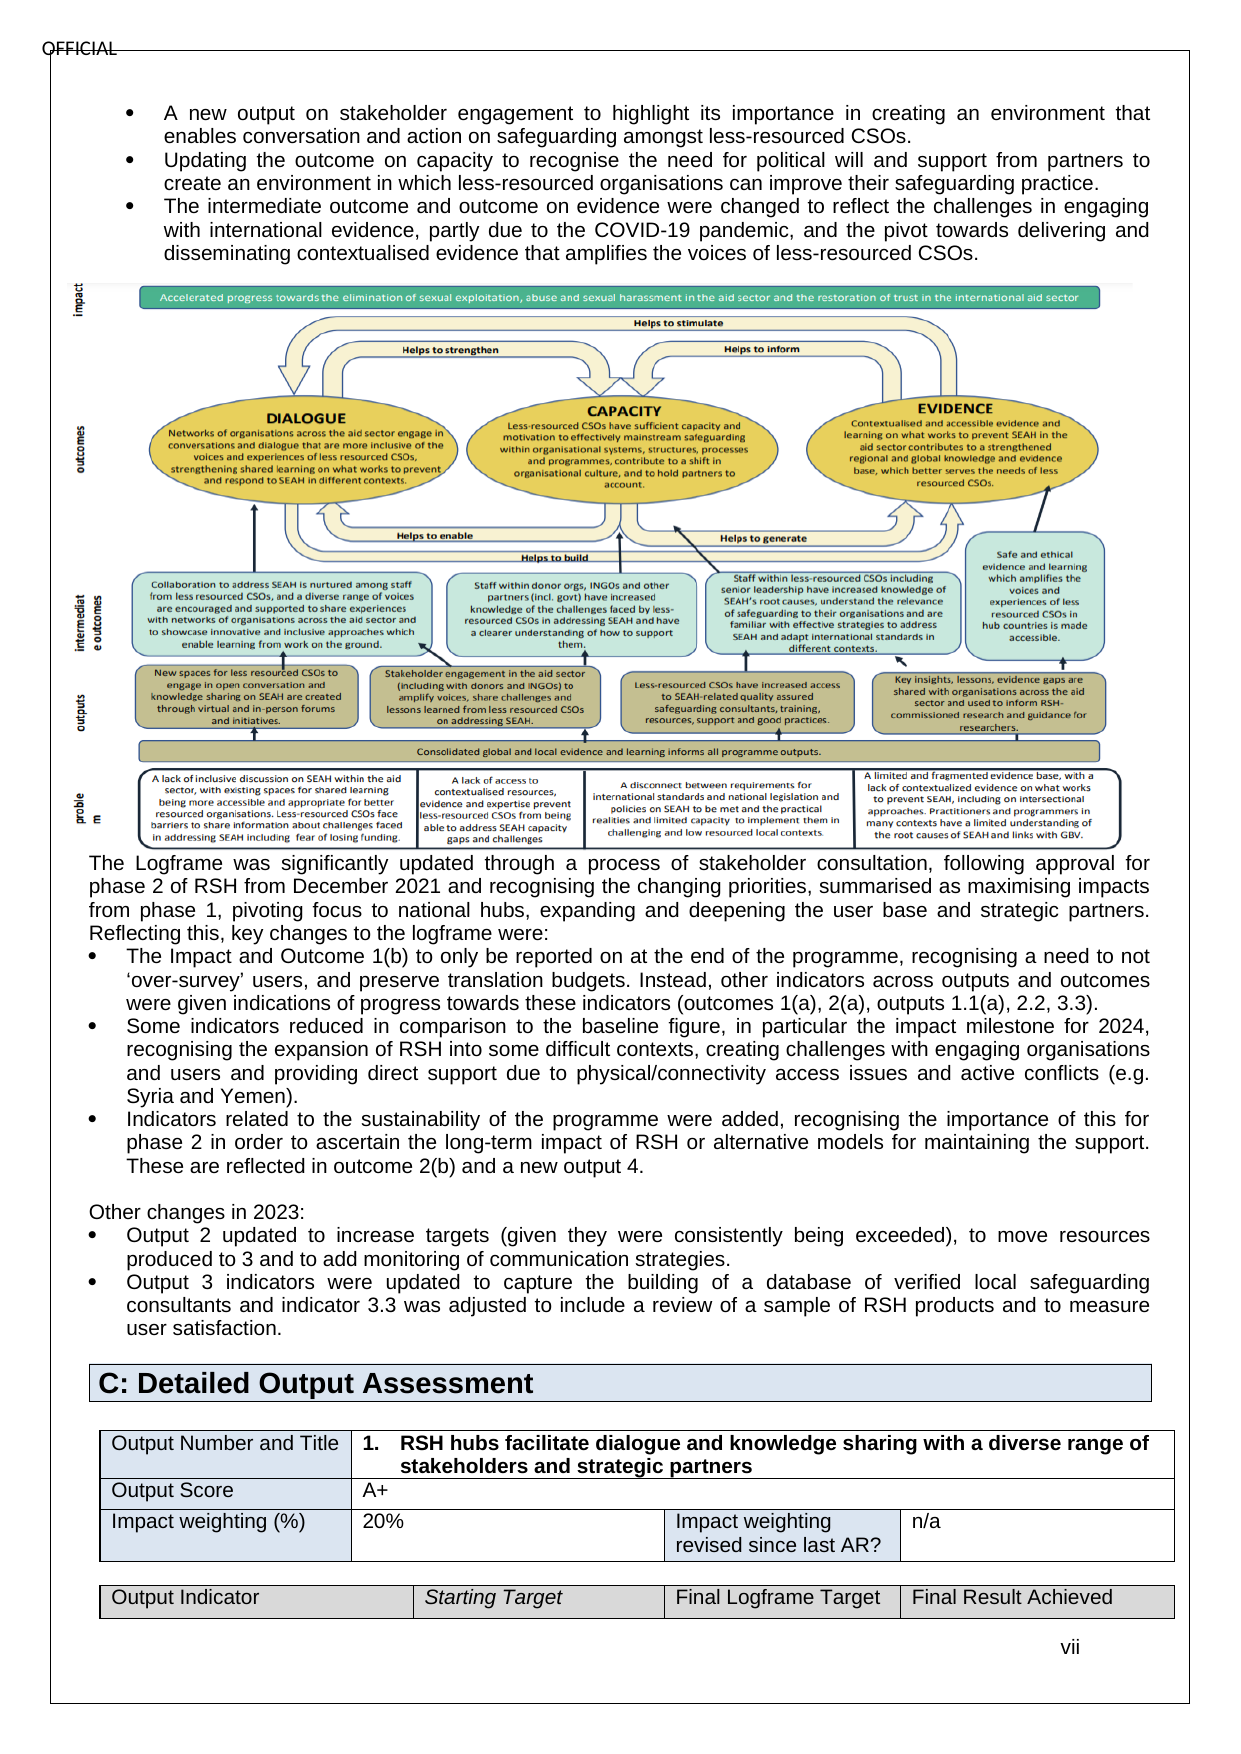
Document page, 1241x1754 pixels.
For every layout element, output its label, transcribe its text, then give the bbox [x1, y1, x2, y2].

text The Logframe was significantly updated through a process of stakeholder consultation, following approval for phase 2 of RSH from December 2021 and recognising the changing priorities, summarised as maximising impacts from phase 1, pivoting focus to national hubs, expanding and deepening the user base and strategic partners. Reflecting this, key changes to the logframe were: [89, 265, 1152, 945]
text Other changes in 2023: [89, 1201, 1152, 1224]
table_cell Final Logframe Target [665, 1586, 900, 1618]
table_cell Impact weighting revised since last AR? [665, 1510, 900, 1561]
table_cell Output Indicator [101, 1586, 413, 1618]
list Indicators related to the sustainability of the programme were added, recognising the importance of this for phase 2 in order to ascertain the long-term impact of RSH or alternative models for maintaining the support. These are reflected in outcome 2(b) and a new output 4. [89, 1108, 1152, 1177]
table_cell A+ [352, 1479, 1174, 1509]
table_cell Starting Target [414, 1586, 664, 1618]
list Updating the outcome on capacity to recognise the need for political will and support from partners to create an environment in which less-resourced organisations can improve their safeguarding practice. [126, 148, 1152, 195]
table_cell n/a [901, 1510, 1174, 1561]
subtitle C: Detailed Output Assessment [90, 1365, 1151, 1401]
list The Impact and Outcome 1(b) to only be reported on at the end of the programme, recognising a need to not ‘over-survey’ users, and preserve translation budgets. Instead, other indicators across outputs and outcomes were given indications of progress towards these indicators (outcomes 1(a), 2(a), outputs 1.1(a), 2.2, 3.3). [89, 945, 1152, 1014]
table_cell Impact weighting (%) [101, 1510, 351, 1561]
table_cell Output Score [101, 1479, 351, 1509]
table_header RSH hubs facilitate dialogue and knowledge sharing with a diverse range of stakeholders and strategic partners [352, 1431, 1174, 1478]
list A new output on stakeholder engagement to highlight its importance in creating an environment that enables conversation and action on safeguarding amongst less-resourced CSOs. [126, 102, 1152, 148]
table_cell 20% [352, 1510, 664, 1561]
table_cell Final Result Achieved [901, 1586, 1174, 1618]
list Output 3 indicators were updated to capture the building of a database of verified local safeguarding consultants and indicator 3.3 was adjusted to include a review of a sample of RSH products and to measure user satisfaction. [89, 1270, 1152, 1340]
picture [67, 283, 1133, 852]
list Output 2 updated to increase targets (given they were consistently being exceeded), to move resources produced to 3 and to add monitoring of communication strategies. [89, 1224, 1152, 1270]
table_cell [100, 1562, 1174, 1585]
table_header Output Number and Title [101, 1431, 351, 1478]
list The intermediate outcome and outcome on evidence were changed to reflect the challenges in engaging with international evidence, partly due to the COVID-19 pandemic, and the pivot towards delivering and disseminating contextualised evidence that amplifies the voices of less-resourced CSOs. [126, 195, 1152, 265]
list Some indicators reduced in comparison to the baseline figure, in particular the impact milestone for 2024, recognising the expansion of RSH into some difficult contexts, creating challenges with engaging organisations and users and providing direct support due to physical/connectivity access issues and active conflicts (e.g. Syria and Yemen). [89, 1014, 1152, 1108]
